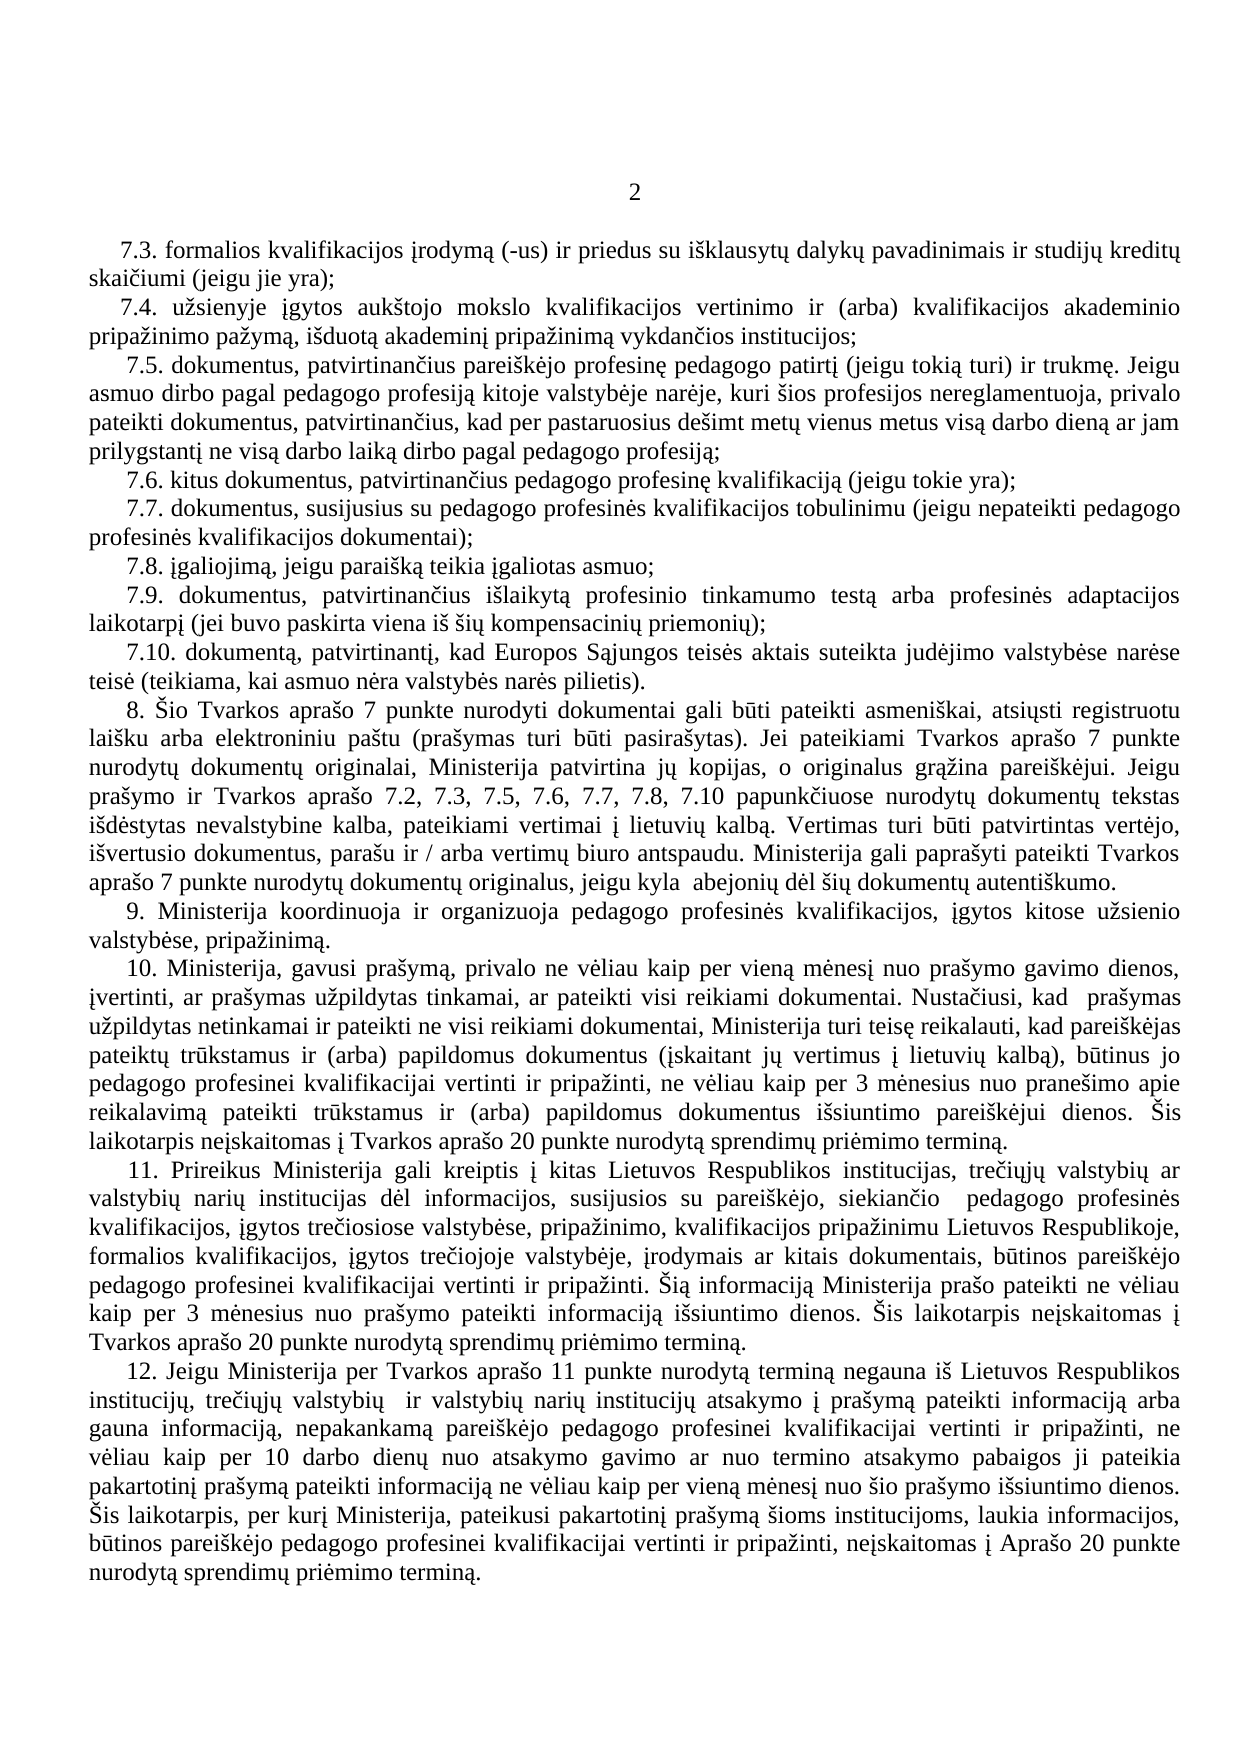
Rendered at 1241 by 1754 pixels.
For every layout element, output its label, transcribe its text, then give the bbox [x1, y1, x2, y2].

text 7.3. formalios kvalifikacijos įrodymą (-us) ir priedus su išklausytų dalykų pavadinimais ir studijų kreditų skaičiumi (jeigu jie yra); [89, 235, 1181, 292]
text 7.8. įgaliojimą, jeigu paraišką teikia įgaliotas asmuo; [89, 551, 1181, 580]
text 10. Ministerija, gavusi prašymą, privalo ne vėliau kaip per vieną mėnesį nuo prašymo gavimo dienos, įvertinti, ar prašymas užpildytas tinkamai, ar pateikti visi reikiami dokumentai. Nustačiusi, kad prašymas užpildytas netinkamai ir pateikti ne visi reikiami dokumentai, Ministerija turi teisę reikalauti, kad pareiškėjas pateiktų trūkstamus ir (arba) papildomus dokumentus (įskaitant jų vertimus į lietuvių kalbą), būtinus jo pedagogo profesinei kvalifikacijai vertinti ir pripažinti, ne vėliau kaip per 3 mėnesius nuo pranešimo apie reikalavimą pateikti trūkstamus ir (arba) papildomus dokumentus išsiuntimo pareiškėjui dienos. Šis laikotarpis neįskaitomas į Tvarkos aprašo 20 punkte nurodytą sprendimų priėmimo terminą. [89, 953, 1181, 1155]
text 9. Ministerija koordinuoja ir organizuoja pedagogo profesinės kvalifikacijos, įgytos kitose užsienio valstybėse, pripažinimą. [89, 896, 1181, 953]
text 7.4. užsienyje įgytos aukštojo mokslo kvalifikacijos vertinimo ir (arba) kvalifikacijos akademinio pripažinimo pažymą, išduotą akademinį pripažinimą vykdančios institucijos; [89, 292, 1181, 350]
text 7.10. dokumentą, patvirtinantį, kad Europos Sąjungos teisės aktais suteikta judėjimo valstybėse narėse teisė (teikiama, kai asmuo nėra valstybės narės pilietis). [89, 637, 1181, 695]
text 7.5. dokumentus, patvirtinančius pareiškėjo profesinę pedagogo patirtį (jeigu tokią turi) ir trukmę. Jeigu asmuo dirbo pagal pedagogo profesiją kitoje valstybėje narėje, kuri šios profesijos nereglamentuoja, privalo pateikti dokumentus, patvirtinančius, kad per pastaruosius dešimt metų vienus metus visą darbo dieną ar jam prilygstantį ne visą darbo laiką dirbo pagal pedagogo profesiją; [89, 350, 1181, 465]
text 8. Šio Tvarkos aprašo 7 punkte nurodyti dokumentai gali būti pateikti asmeniškai, atsiųsti registruotu laišku arba elektroniniu paštu (prašymas turi būti pasirašytas). Jei pateikiami Tvarkos aprašo 7 punkte nurodytų dokumentų originalai, Ministerija patvirtina jų kopijas, o originalus grąžina pareiškėjui. Jeigu prašymo ir Tvarkos aprašo 7.2, 7.3, 7.5, 7.6, 7.7, 7.8, 7.10 papunkčiuose nurodytų dokumentų tekstas išdėstytas nevalstybine kalba, pateikiami vertimai į lietuvių kalbą. Vertimas turi būti patvirtintas vertėjo, išvertusio dokumentus, parašu ir / arba vertimų biuro antspaudu. Ministerija gali paprašyti pateikti Tvarkos aprašo 7 punkte nurodytų dokumentų originalus, jeigu kyla abejonių dėl šių dokumentų autentiškumo. [89, 695, 1181, 896]
text 7.9. dokumentus, patvirtinančius išlaikytą profesinio tinkamumo testą arba profesinės adaptacijos laikotarpį (jei buvo paskirta viena iš šių kompensacinių priemonių); [89, 580, 1181, 637]
text 12. Jeigu Ministerija per Tvarkos aprašo 11 punkte nurodytą terminą negauna iš Lietuvos Respublikos institucijų, trečiųjų valstybių ir valstybių narių institucijų atsakymo į prašymą pateikti informaciją arba gauna informaciją, nepakankamą pareiškėjo pedagogo profesinei kvalifikacijai vertinti ir pripažinti, ne vėliau kaip per 10 darbo dienų nuo atsakymo gavimo ar nuo termino atsakymo pabaigos ji pateikia pakartotinį prašymą pateikti informaciją ne vėliau kaip per vieną mėnesį nuo šio prašymo išsiuntimo dienos. Šis laikotarpis, per kurį Ministerija, pateikusi pakartotinį prašymą šioms institucijoms, laukia informacijos, būtinos pareiškėjo pedagogo profesinei kvalifikacijai vertinti ir pripažinti, neįskaitomas į Aprašo 20 punkte nurodytą sprendimų priėmimo terminą. [89, 1356, 1181, 1586]
text 11. Prireikus Ministerija gali kreiptis į kitas Lietuvos Respublikos institucijas, trečiųjų valstybių ar valstybių narių institucijas dėl informacijos, susijusios su pareiškėjo, siekiančio pedagogo profesinės kvalifikacijos, įgytos trečiosiose valstybėse, pripažinimo, kvalifikacijos pripažinimu Lietuvos Respublikoje, formalios kvalifikacijos, įgytos trečiojoje valstybėje, įrodymais ar kitais dokumentais, būtinos pareiškėjo pedagogo profesinei kvalifikacijai vertinti ir pripažinti. Šią informaciją Ministerija prašo pateikti ne vėliau kaip per 3 mėnesius nuo prašymo pateikti informaciją išsiuntimo dienos. Šis laikotarpis neįskaitomas į Tvarkos aprašo 20 punkte nurodytą sprendimų priėmimo terminą. [89, 1155, 1181, 1356]
text 7.6. kitus dokumentus, patvirtinančius pedagogo profesinę kvalifikaciją (jeigu tokie yra); [89, 465, 1181, 493]
text 7.7. dokumentus, susijusius su pedagogo profesinės kvalifikacijos tobulinimu (jeigu nepateikti pedagogo profesinės kvalifikacijos dokumentai); [89, 493, 1181, 551]
